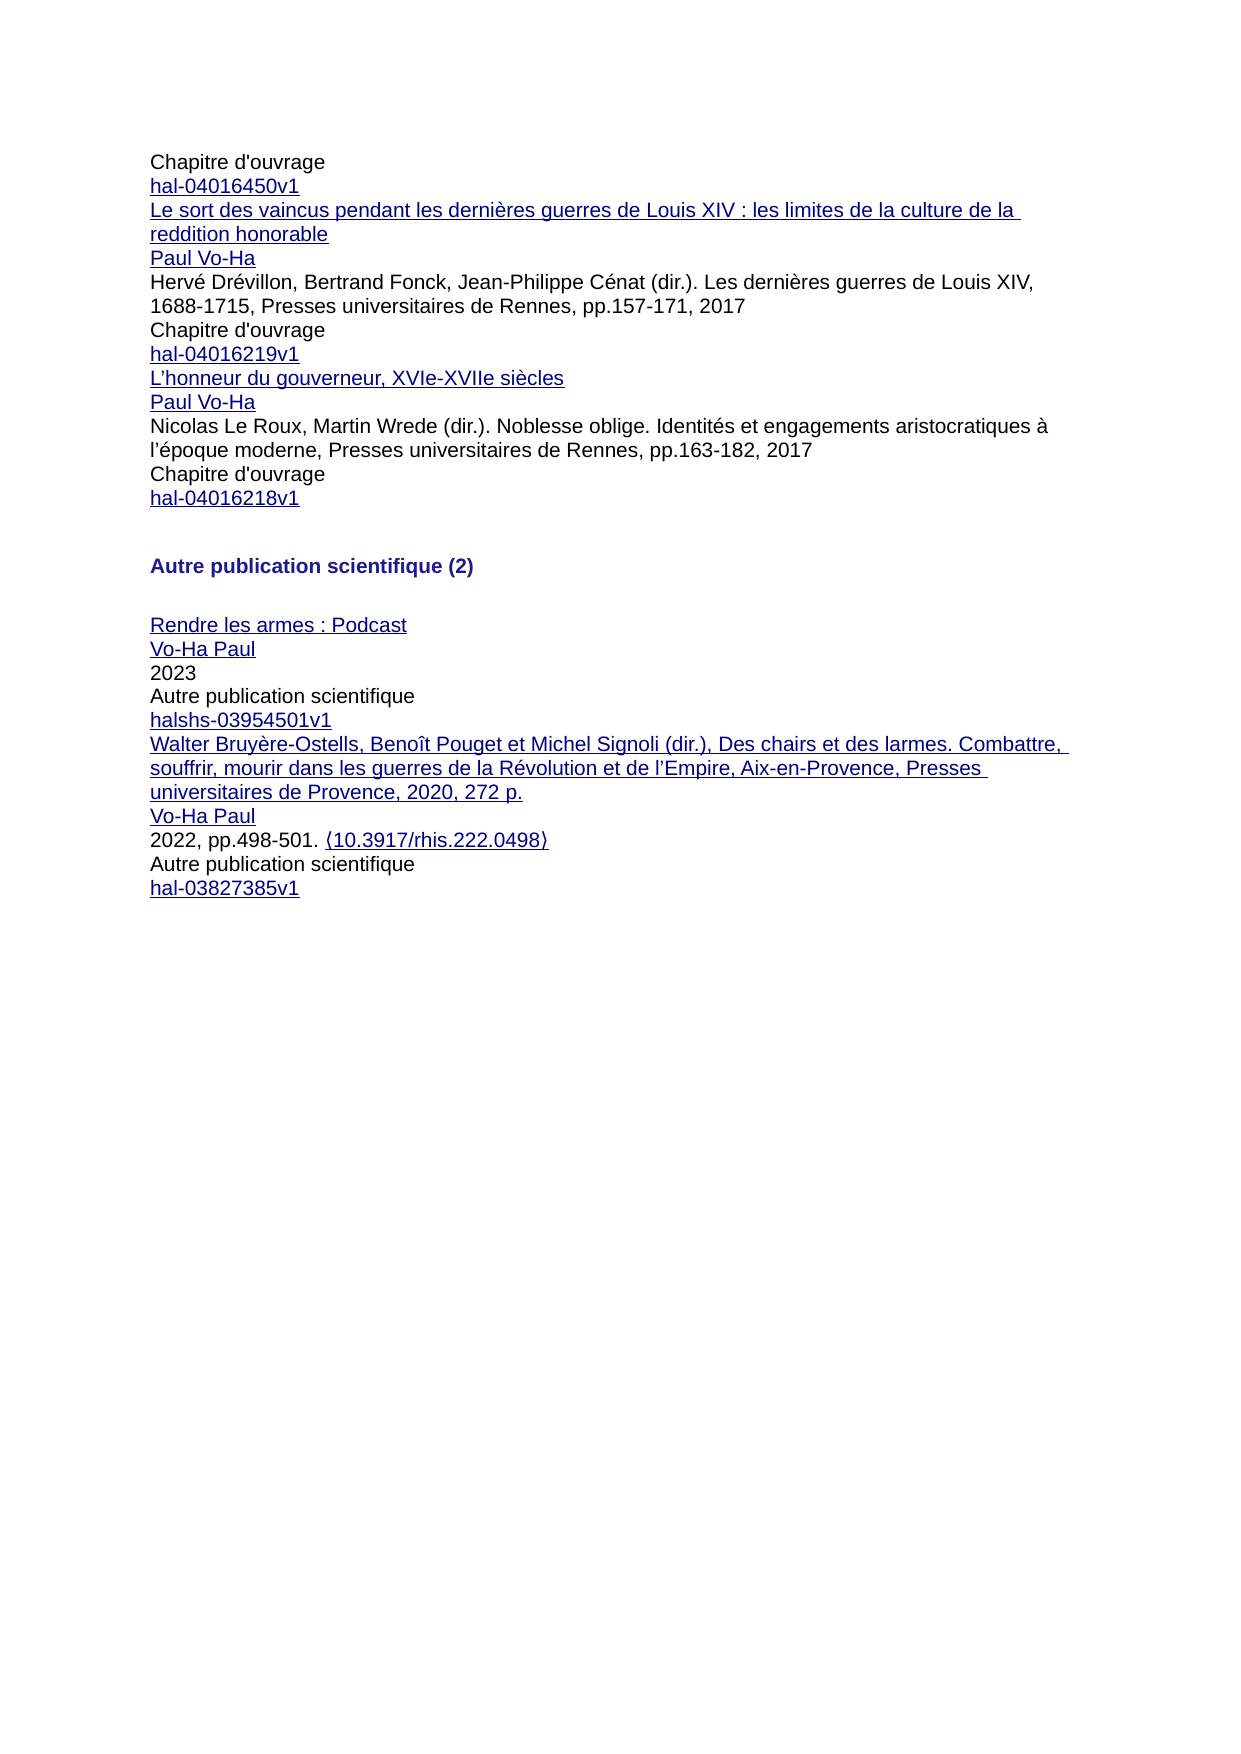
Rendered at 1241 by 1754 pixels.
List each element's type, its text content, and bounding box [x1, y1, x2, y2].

subtitle Autre publication scientifique (2) [150, 554, 1090, 578]
table_cell Walter Bruyère-Ostells, Benoît Pouget et Michel Signoli (dir.), Des chairs et des larmes. Combattre, souffrir, mourir dans les guerres de la Révolution et de l’Empire, Aix-en-Provence, Presses universitaires de Provence, 2020, 272 p. Vo-Ha Paul 2022, pp.498-501. ⟨10.3917/rhis.222.0498⟩ Autre publication scientifique hal-03827385v1 [150, 732, 1090, 900]
table_cell Chapitre d'ouvrage hal-04016450v1 [150, 150, 1090, 198]
table_cell L’honneur du gouverneur, XVIe-XVIIe siècles Paul Vo-Ha Nicolas Le Roux, Martin Wrede (dir.). Noblesse oblige. Identités et engagements aristocratiques à l’époque moderne, Presses universitaires de Rennes, pp.163-182, 2017 Chapitre d'ouvrage hal-04016218v1 [150, 366, 1090, 509]
table_cell Le sort des vaincus pendant les dernières guerres de Louis XIV : les limites de la culture de la reddition honorable Paul Vo-Ha Hervé Drévillon, Bertrand Fonck, Jean-Philippe Cénat (dir.). Les dernières guerres de Louis XIV, 1688-1715, Presses universitaires de Rennes, pp.157-171, 2017 Chapitre d'ouvrage hal-04016219v1 [150, 198, 1090, 366]
table_header Rendre les armes : Podcast Vo-Ha Paul 2023 Autre publication scientifique halshs-03954501v1 [150, 613, 1090, 732]
